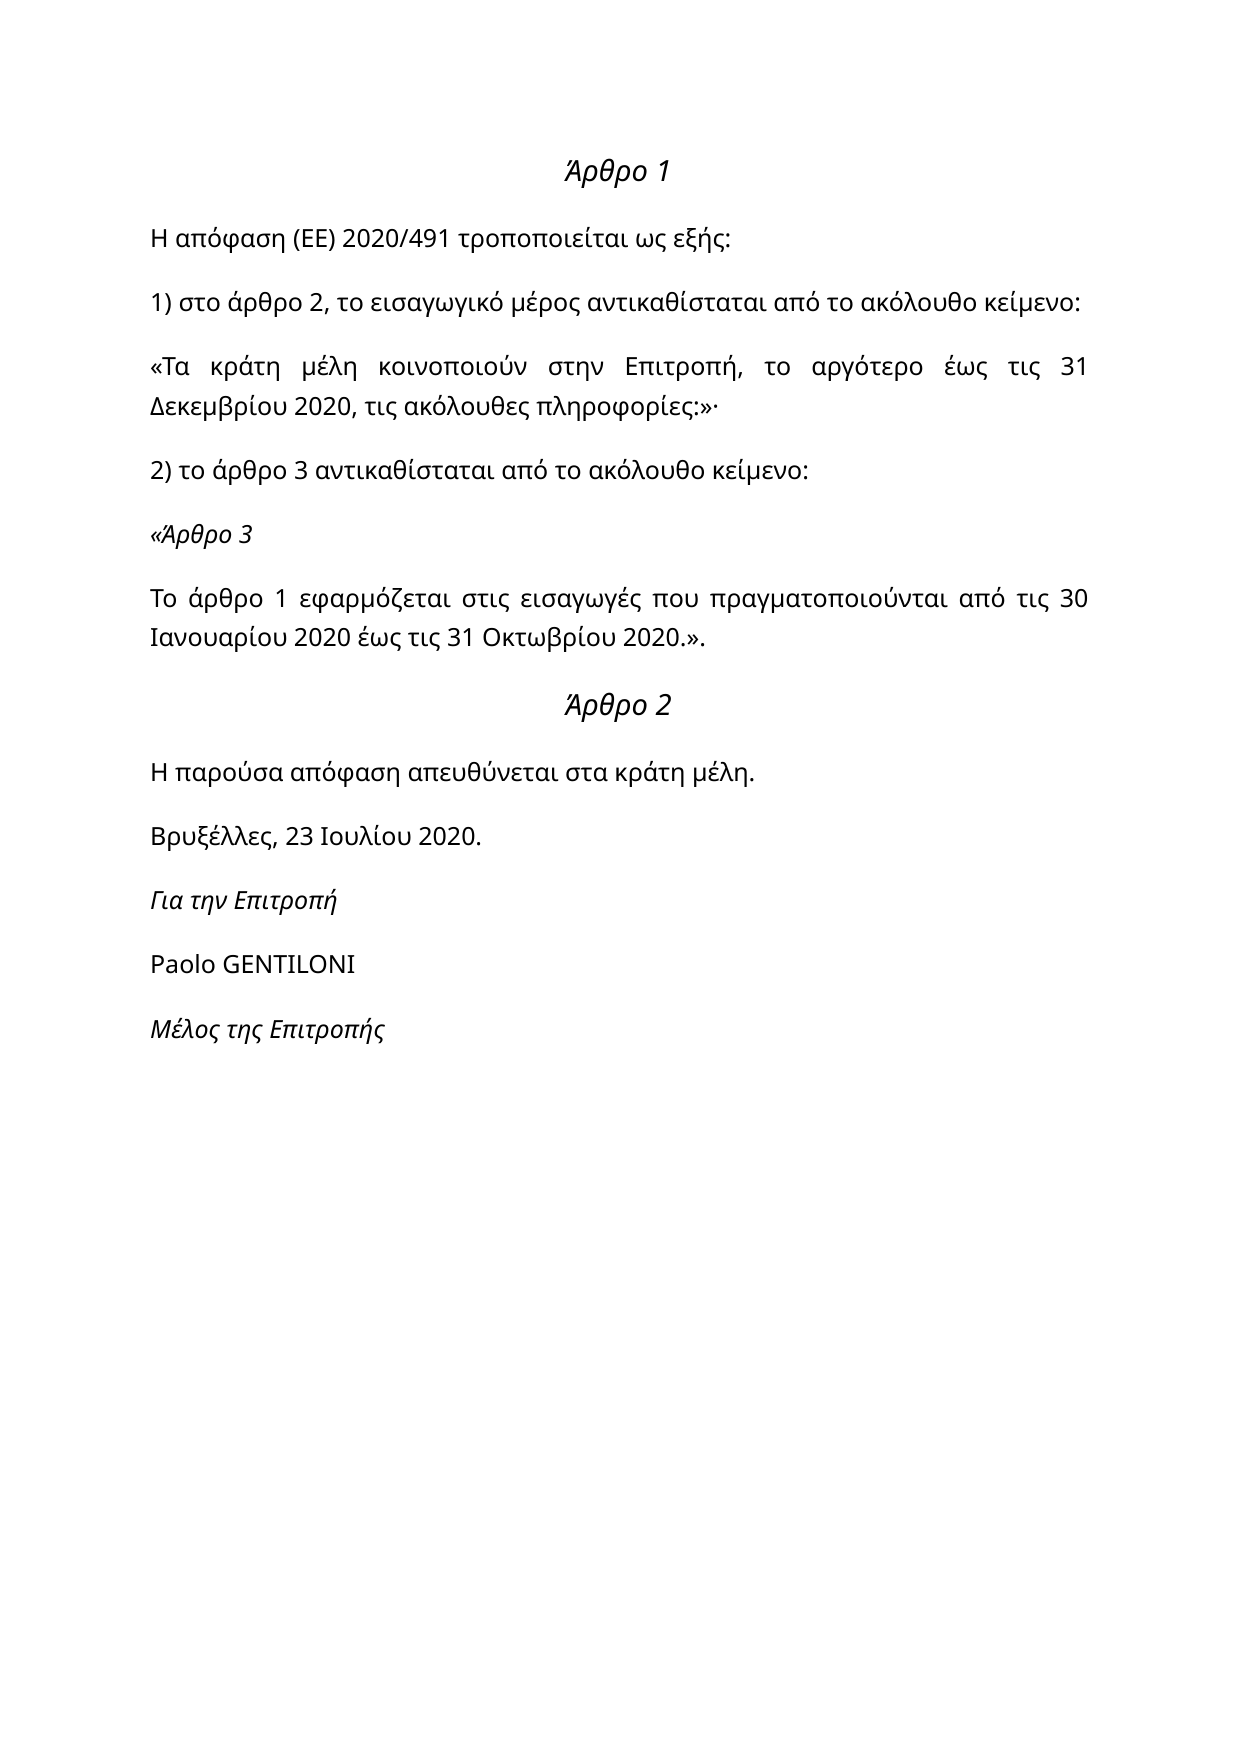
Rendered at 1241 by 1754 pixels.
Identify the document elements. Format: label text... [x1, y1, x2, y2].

subtitle Άρθρο 2 [150, 684, 1090, 724]
text Για την Επιτροπή [150, 883, 1090, 917]
text Βρυξέλλες, 23 Ιουλίου 2020. [150, 819, 1090, 853]
text 1) στο άρθρο 2, το εισαγωγικό μέρος αντικαθίσταται από το ακόλουθο κείμενο: [150, 285, 1090, 319]
subtitle Άρθρο 1 [150, 150, 1090, 190]
text «Τα κράτη μέλη κοινοποιούν στην Επιτροπή, το αργότερο έως τις 31 Δεκεμβρίου 2020, τις ακόλουθες πληροφορίες:»· [150, 349, 1090, 422]
text Μέλος της Επιτροπής [150, 1011, 1090, 1045]
text Η παρούσα απόφαση απευθύνεται στα κράτη μέλη. [150, 754, 1090, 789]
text «Άρθρο 3 [150, 516, 1090, 551]
text Paolo GENTILONI [150, 947, 1090, 981]
text Η απόφαση (ΕΕ) 2020/491 τροποποιείται ως εξής: [150, 221, 1090, 255]
text Το άρθρο 1 εφαρμόζεται στις εισαγωγές που πραγματοποιούνται από τις 30 Ιανουαρίου 2020 έως τις 31 Οκτωβρίου 2020.». [150, 581, 1090, 654]
text 2) το άρθρο 3 αντικαθίσταται από το ακόλουθο κείμενο: [150, 452, 1090, 486]
